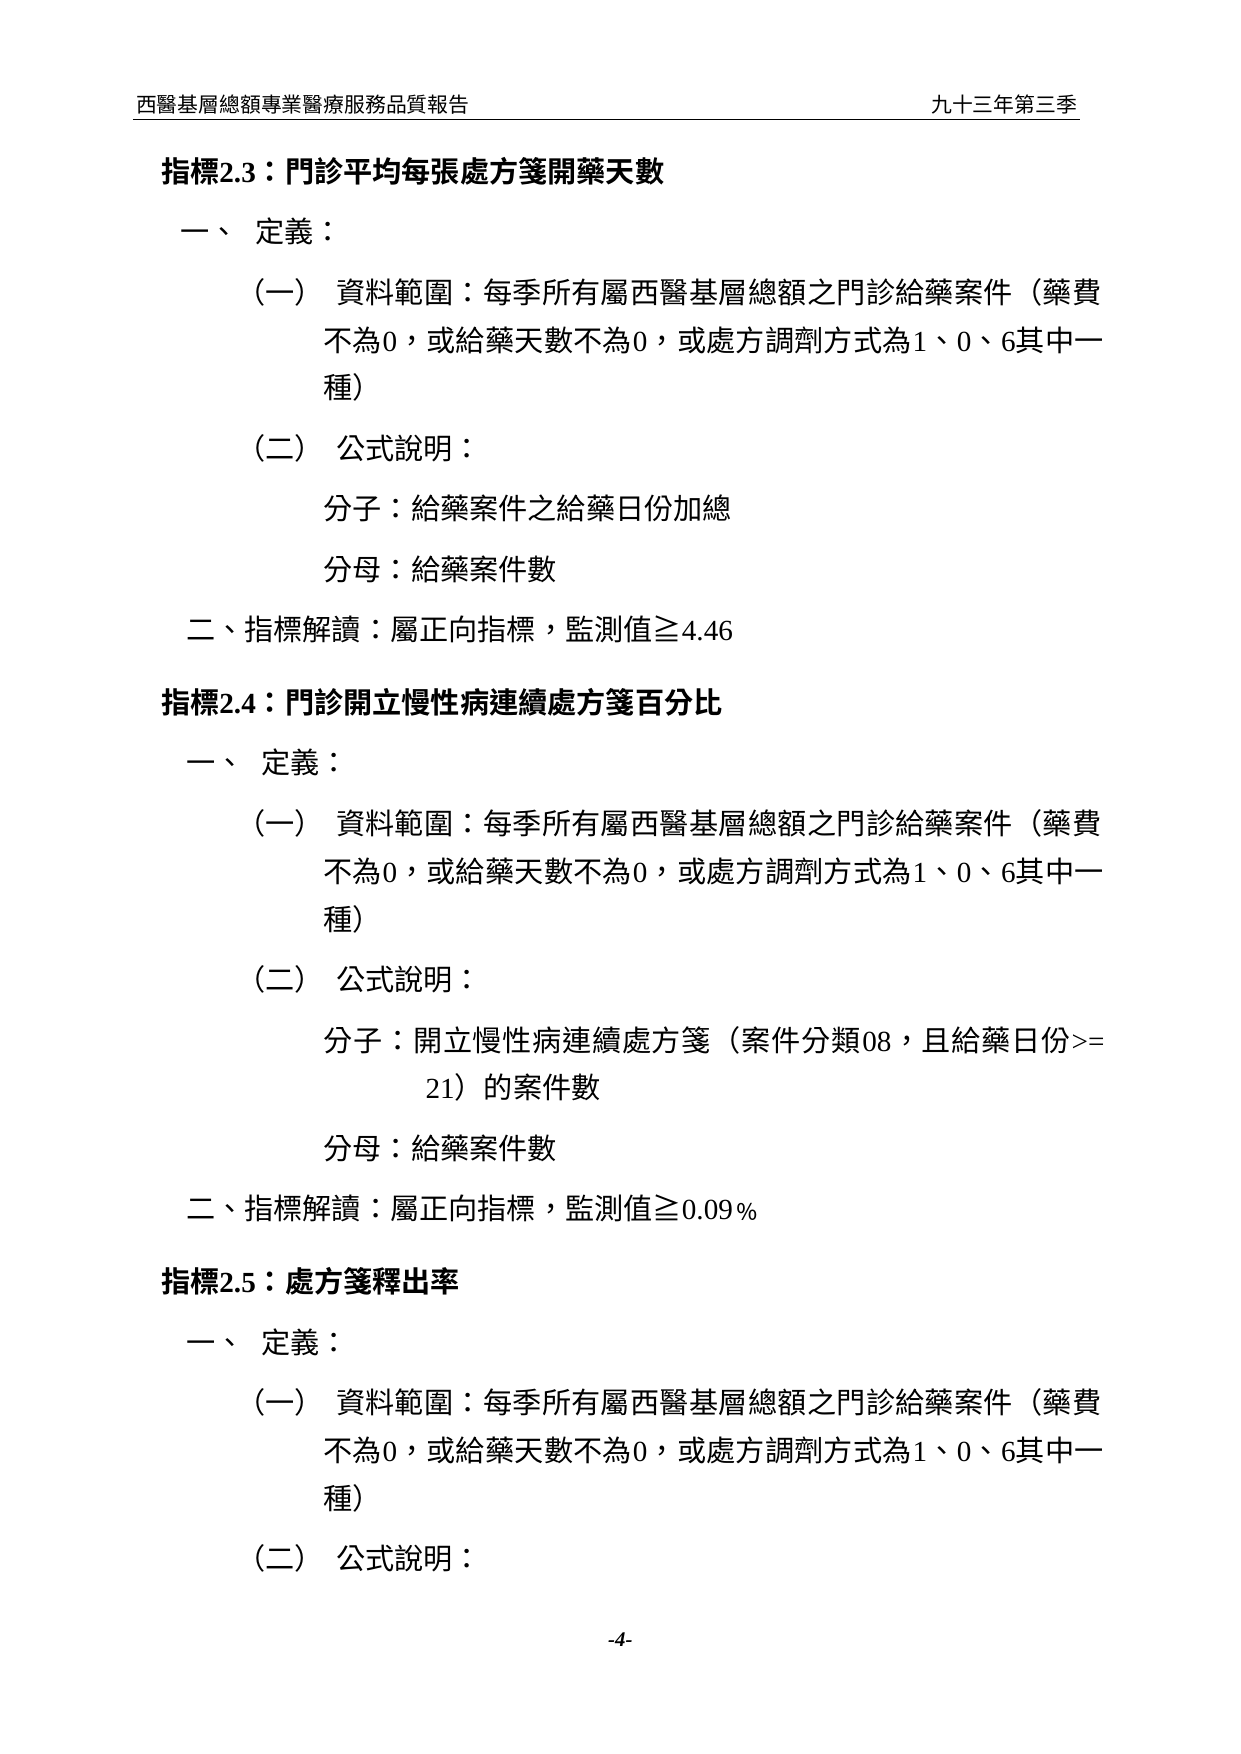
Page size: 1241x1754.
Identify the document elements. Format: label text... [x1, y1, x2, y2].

text 分子：開立慢性病連續處方箋（案件分類08，且給藥日份>= 21）的案件數 [323, 1013, 1104, 1108]
text 二、指標解讀：屬正向指標，監測值≧4.46 [186, 602, 1104, 650]
text 分母：給藥案件數 [323, 542, 1104, 590]
list 資料範圍：每季所有屬西醫基層總額之門診給藥案件（藥費不為0，或給藥天數不為0，或處方調劑方式為1、0、6其中一種） [236, 1375, 1104, 1519]
list 資料範圍：每季所有屬西醫基層總額之門診給藥案件（藥費不為0，或給藥天數不為0，或處方調劑方式為1、0、6其中一種） [236, 265, 1104, 408]
text 二、指標解讀：屬正向指標，監測值≧0.09﹪ [186, 1181, 1104, 1229]
list 公式說明： [236, 421, 1104, 469]
text 分母：給藥案件數 [323, 1121, 1104, 1169]
list 資料範圍：每季所有屬西醫基層總額之門診給藥案件（藥費不為0，或給藥天數不為0，或處方調劑方式為1、0、6其中一種） [236, 796, 1104, 940]
list 定義： [186, 736, 1104, 783]
text 分子：給藥案件之給藥日份加總 [323, 481, 1104, 529]
text 指標2.5：處方箋釋出率 [161, 1254, 1104, 1302]
text 指標2.4：門診開立慢性病連續處方箋百分比 [161, 675, 1104, 723]
list 公式說明： [236, 1531, 1104, 1579]
list 定義： [180, 204, 1104, 252]
list 公式說明： [236, 952, 1104, 1000]
text 指標2.3：門診平均每張處方箋開藥天數 [161, 144, 1104, 192]
list 定義： [186, 1315, 1104, 1363]
